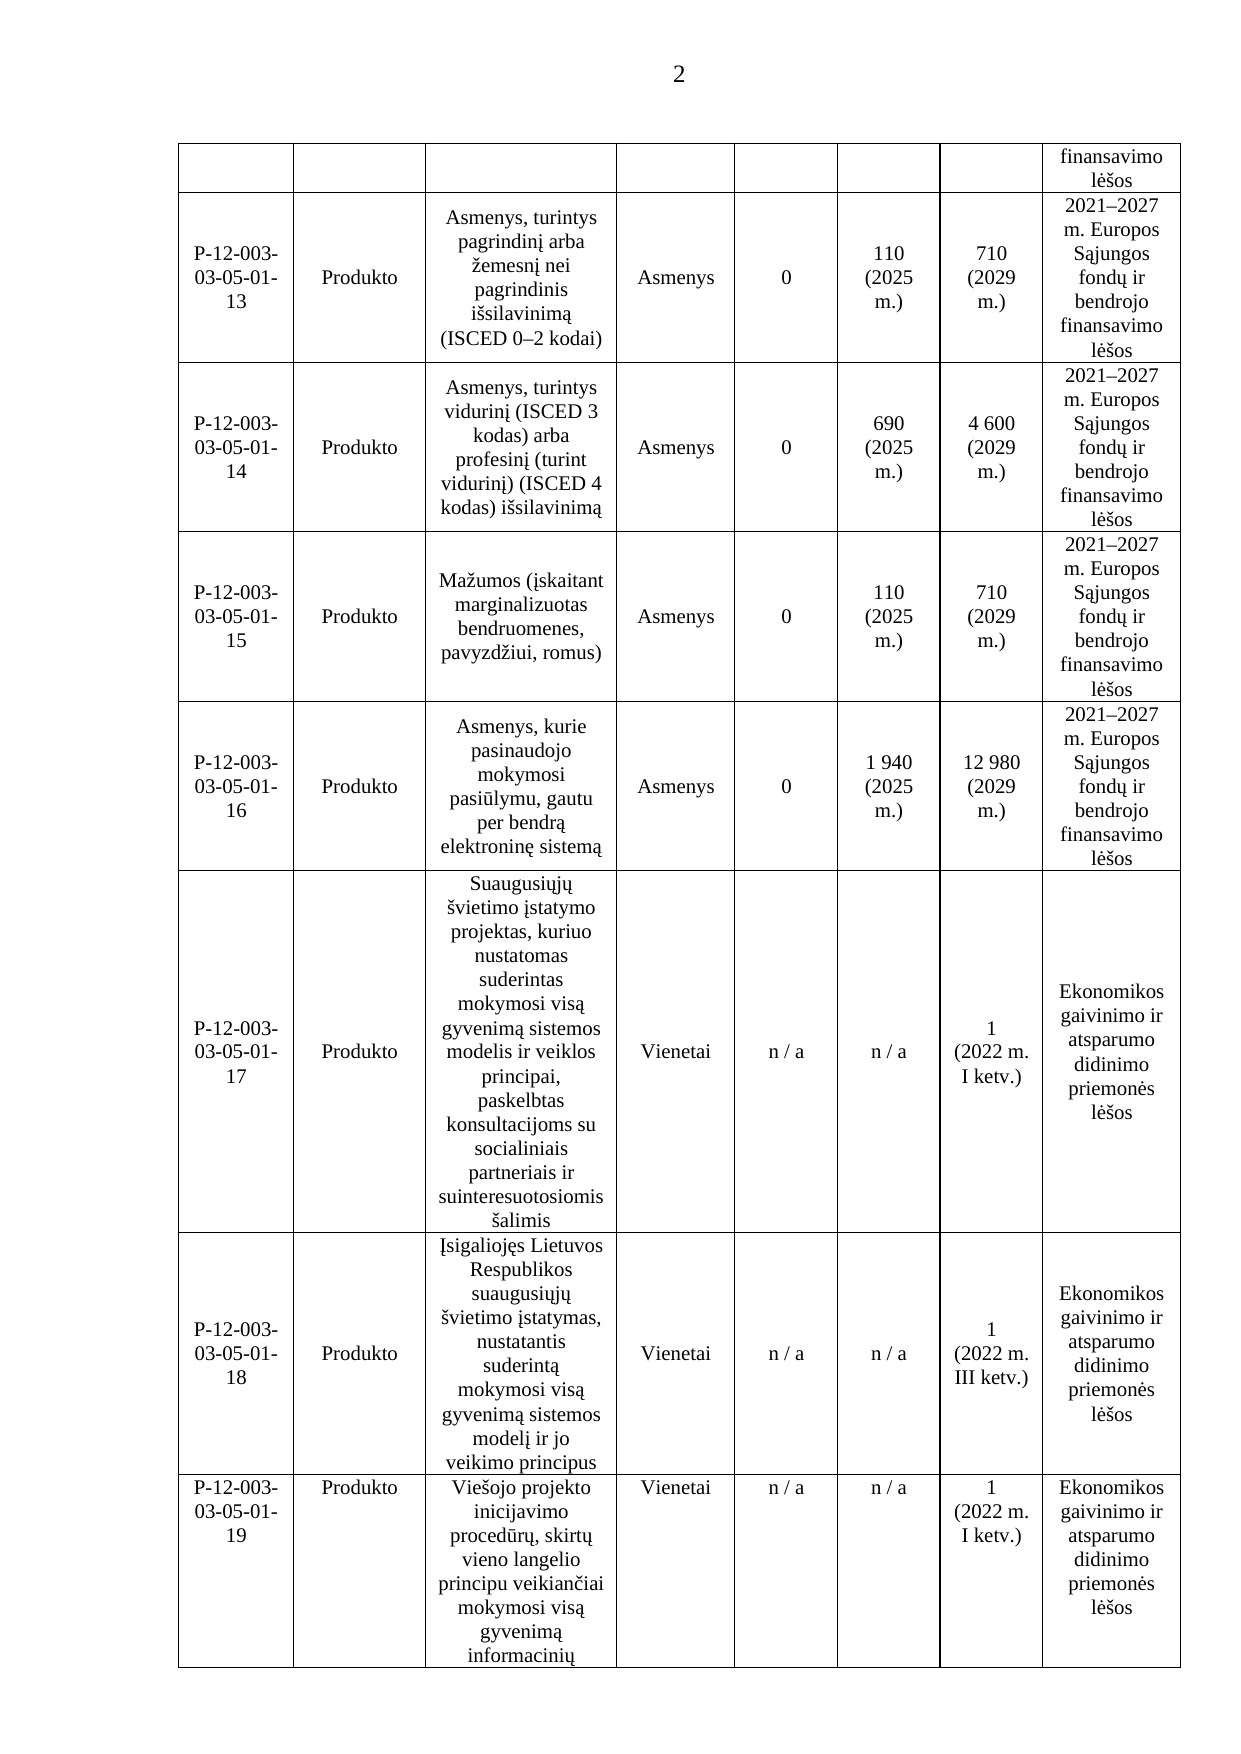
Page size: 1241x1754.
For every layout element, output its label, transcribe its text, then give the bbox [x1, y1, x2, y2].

table_cell 1 (2022 m. I ketv.) [941, 871, 1042, 1232]
table_cell Vienetai [617, 871, 734, 1232]
table_cell [617, 144, 734, 192]
table_cell n / a [838, 871, 939, 1232]
table_cell [735, 144, 837, 192]
table_cell 4 600 (2029 m.) [941, 363, 1042, 531]
table_cell 710 (2029 m.) [941, 193, 1042, 362]
table_cell 0 [735, 532, 837, 701]
table_cell Mažumos (įskaitant marginalizuotas bendruomenes, pavyzdžiui, romus) [426, 532, 616, 701]
table_cell Asmenys, turintys pagrindinį arba žemesnį nei pagrindinis išsilavinimą (ISCED 0–2 kodai) [426, 193, 616, 362]
table_cell Asmenys [617, 702, 734, 870]
table_cell 110 (2025 m.) [838, 193, 939, 362]
table_cell 110 (2025 m.) [838, 532, 939, 701]
table_cell Įsigaliojęs Lietuvos Respublikos suaugusiųjų švietimo įstatymas, nustatantis suderintą mokymosi visą gyvenimą sistemos modelį ir jo veikimo principus [426, 1233, 616, 1474]
table_cell 1 940 (2025 m.) [838, 702, 939, 870]
table_cell 0 [735, 363, 837, 531]
table_cell Viešojo projekto inicijavimo procedūrų, skirtų vieno langelio principu veikiančiai mokymosi visą gyvenimą informacinių [426, 1475, 616, 1667]
table_cell finansavimo lėšos [1043, 144, 1180, 192]
table_cell Asmenys, kurie pasinaudojo mokymosi pasiūlymu, gautu per bendrą elektroninę sistemą [426, 702, 616, 870]
table_cell 710 (2029 m.) [941, 532, 1042, 701]
table_cell Produkto [294, 702, 425, 870]
table_cell P-12-003-03-05-01-16 [179, 702, 293, 870]
table_cell [179, 144, 293, 192]
table_cell Ekonomikos gaivinimo ir atsparumo didinimo priemonės lėšos [1043, 1233, 1180, 1474]
table_cell [426, 144, 616, 192]
table_cell Produkto [294, 1475, 425, 1667]
table_cell Produkto [294, 363, 425, 531]
table_cell 2021–2027 m. Europos Sąjungos fondų ir bendrojo finansavimo lėšos [1043, 363, 1180, 531]
table_cell Vienetai [617, 1233, 734, 1474]
table_cell n / a [735, 1475, 837, 1667]
table_cell P-12-003-03-05-01-19 [179, 1475, 293, 1667]
table_cell Asmenys [617, 193, 734, 362]
table_cell Produkto [294, 193, 425, 362]
table_cell Produkto [294, 871, 425, 1232]
table_cell 0 [735, 193, 837, 362]
table_cell 2021–2027 m. Europos Sąjungos fondų ir bendrojo finansavimo lėšos [1043, 532, 1180, 701]
table_cell Suaugusiųjų švietimo įstatymo projektas, kuriuo nustatomas suderintas mokymosi visą gyvenimą sistemos modelis ir veiklos principai, paskelbtas konsultacijoms su socialiniais partneriais ir suinteresuotosiomis šalimis [426, 871, 616, 1232]
table_cell P-12-003-03-05-01-14 [179, 363, 293, 531]
table_cell Ekonomikos gaivinimo ir atsparumo didinimo priemonės lėšos [1043, 1475, 1180, 1667]
table_cell Ekonomikos gaivinimo ir atsparumo didinimo priemonės lėšos [1043, 871, 1180, 1232]
table_cell n / a [838, 1475, 939, 1667]
table_cell [941, 144, 1042, 192]
table_cell P-12-003-03-05-01-15 [179, 532, 293, 701]
table_cell Produkto [294, 1233, 425, 1474]
table_cell 0 [735, 702, 837, 870]
table_cell 12 980 (2029 m.) [941, 702, 1042, 870]
table_cell Produkto [294, 532, 425, 701]
table_cell Asmenys [617, 532, 734, 701]
table_cell n / a [838, 1233, 939, 1474]
table_cell Asmenys, turintys vidurinį (ISCED 3 kodas) arba profesinį (turint vidurinį) (ISCED 4 kodas) išsilavinimą [426, 363, 616, 531]
table_cell [294, 144, 425, 192]
table_cell n / a [735, 1233, 837, 1474]
table_cell 2021–2027 m. Europos Sąjungos fondų ir bendrojo finansavimo lėšos [1043, 702, 1180, 870]
table_cell P-12-003-03-05-01-13 [179, 193, 293, 362]
table_cell 1 (2022 m. III ketv.) [941, 1233, 1042, 1474]
table_cell P-12-003-03-05-01-17 [179, 871, 293, 1232]
table_cell n / a [735, 871, 837, 1232]
table_cell Asmenys [617, 363, 734, 531]
table_cell Vienetai [617, 1475, 734, 1667]
table_cell P-12-003-03-05-01-18 [179, 1233, 293, 1474]
table_cell [838, 144, 939, 192]
table_cell 690 (2025 m.) [838, 363, 939, 531]
table_cell 2021–2027 m. Europos Sąjungos fondų ir bendrojo finansavimo lėšos [1043, 193, 1180, 362]
table_cell 1 (2022 m. I ketv.) [941, 1475, 1042, 1667]
